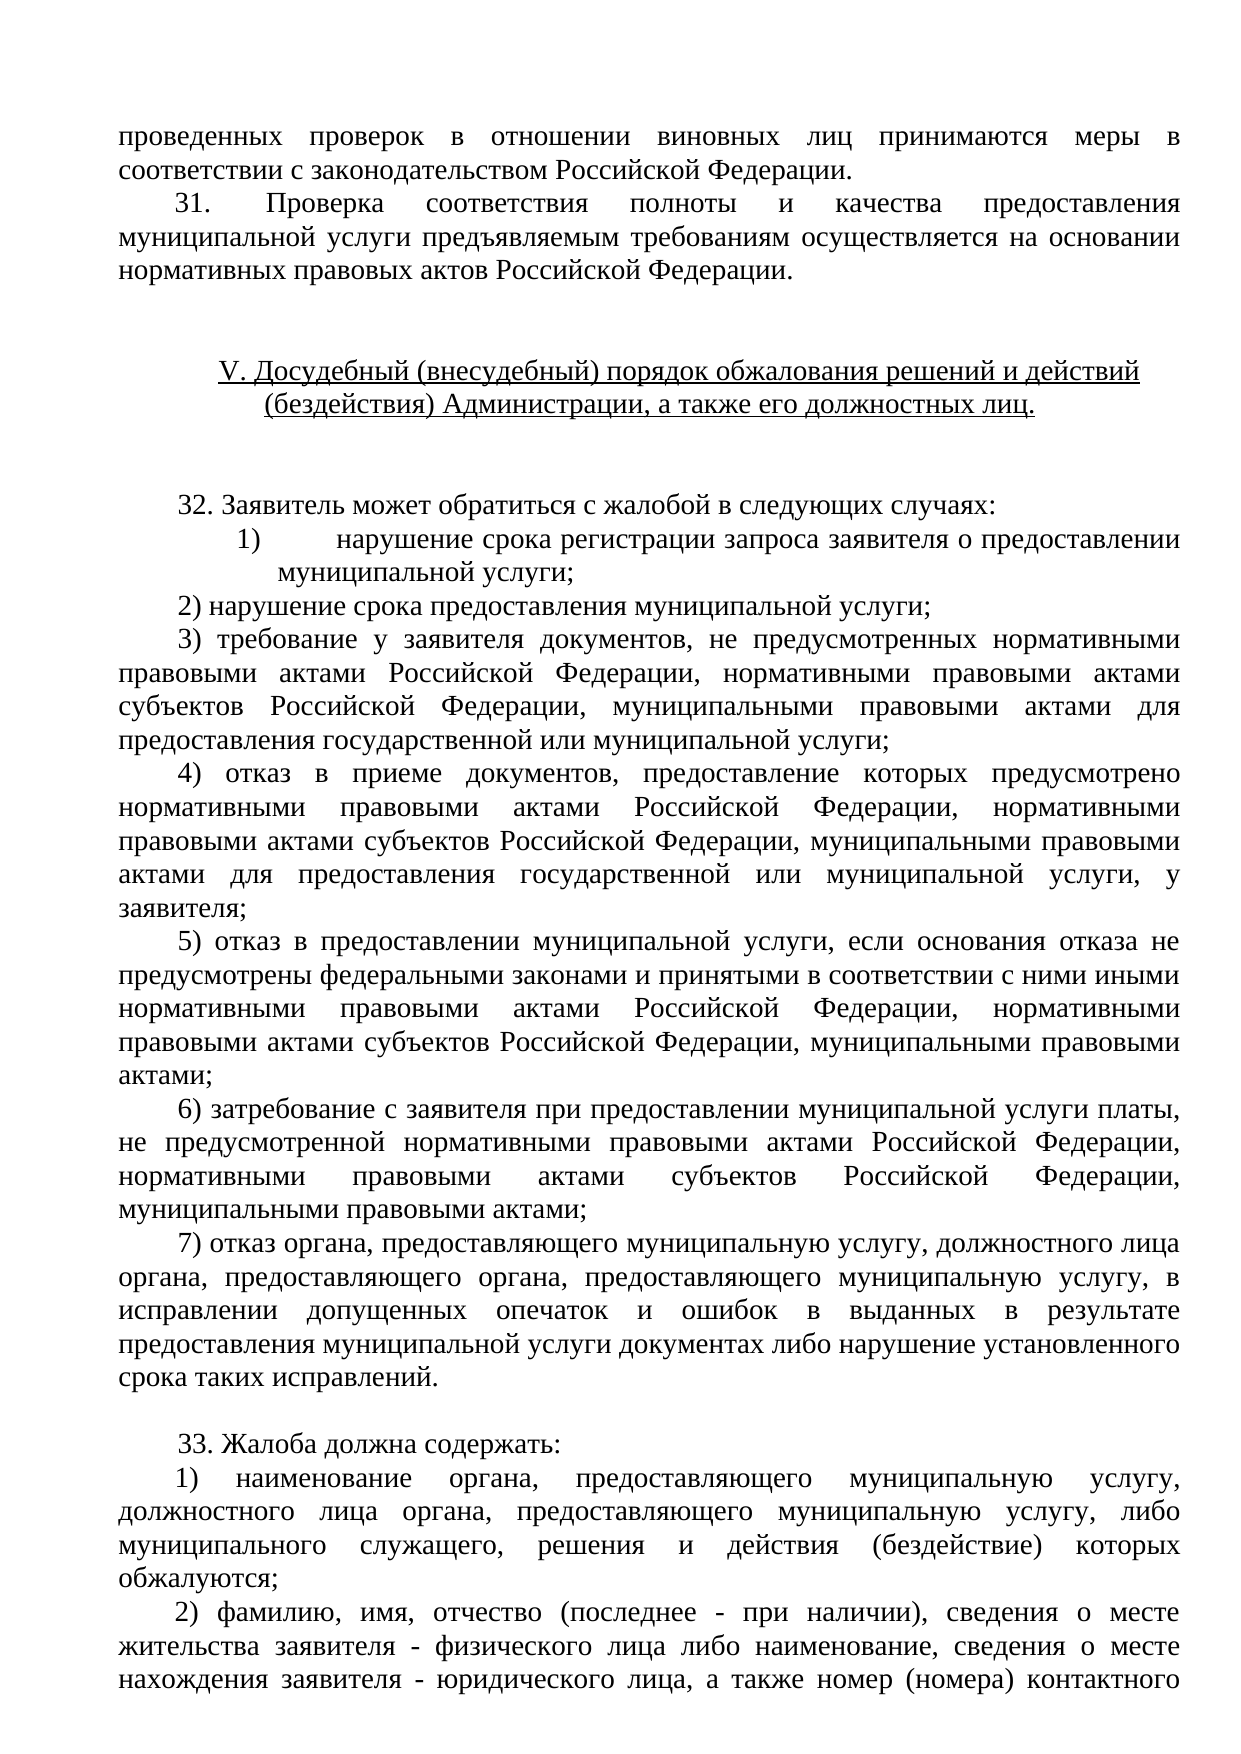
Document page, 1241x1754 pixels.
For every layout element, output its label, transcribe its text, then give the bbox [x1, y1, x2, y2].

list нарушение срока регистрации запроса заявителя о предоставлении муниципальной услуги; [177, 521, 1181, 588]
text 2) фамилию, имя, отчество (последнее - при наличии), сведения о месте жительства заявителя - физического лица либо наименование, сведения о месте нахождения заявителя - юридического лица, а также номер (номера) контактного [118, 1594, 1181, 1695]
text 5) отказ в предоставлении муниципальной услуги, если основания отказа не предусмотрены федеральными законами и принятыми в соответствии с ними иными нормативными правовыми актами Российской Федерации, нормативными правовыми актами субъектов Российской Федерации, муниципальными правовыми актами; [118, 923, 1181, 1091]
text 32. Заявитель может обратиться с жалобой в следующих случаях: [118, 487, 1181, 521]
text 31. Проверка соответствия полноты и качества предоставления муниципальной услуги предъявляемым требованиям осуществляется на основании нормативных правовых актов Российской Федерации. [118, 185, 1181, 286]
text 33. Жалоба должна содержать: [118, 1426, 1181, 1460]
text 3) требование у заявителя документов, не предусмотренных нормативными правовыми актами Российской Федерации, нормативными правовыми актами субъектов Российской Федерации, муниципальными правовыми актами для предоставления государственной или муниципальной услуги; [118, 621, 1181, 756]
text 6) затребование с заявителя при предоставлении муниципальной услуги платы, не предусмотренной нормативными правовыми актами Российской Федерации, нормативными правовыми актами субъектов Российской Федерации, муниципальными правовыми актами; [118, 1091, 1181, 1225]
text 1) наименование органа, предоставляющего муниципальную услугу, должностного лица органа, предоставляющего муниципальную услугу, либо муниципального служащего, решения и действия (бездействие) которых обжалуются; [118, 1460, 1181, 1594]
text 7) отказ органа, предоставляющего муниципальную услугу, должностного лица органа, предоставляющего органа, предоставляющего муниципальную услугу, в исправлении допущенных опечаток и ошибок в выданных в результате предоставления муниципальной услуги документах либо нарушение установленного срока таких исправлений. [118, 1225, 1181, 1393]
text 2) нарушение срока предоставления муниципальной услуги; [118, 588, 1181, 621]
text проведенных проверок в отношении виновных лиц принимаются меры в соответствии с законодательством Российской Федерации. [118, 118, 1181, 185]
text 4) отказ в приеме документов, предоставление которых предусмотрено нормативными правовыми актами Российской Федерации, нормативными правовыми актами субъектов Российской Федерации, муниципальными правовыми актами для предоставления государственной или муниципальной услуги, у заявителя; [118, 756, 1181, 923]
text V. Досудебный (внесудебный) порядок обжалования решений и действий (бездействия) Администрации, а также его должностных лиц. [118, 353, 1181, 420]
